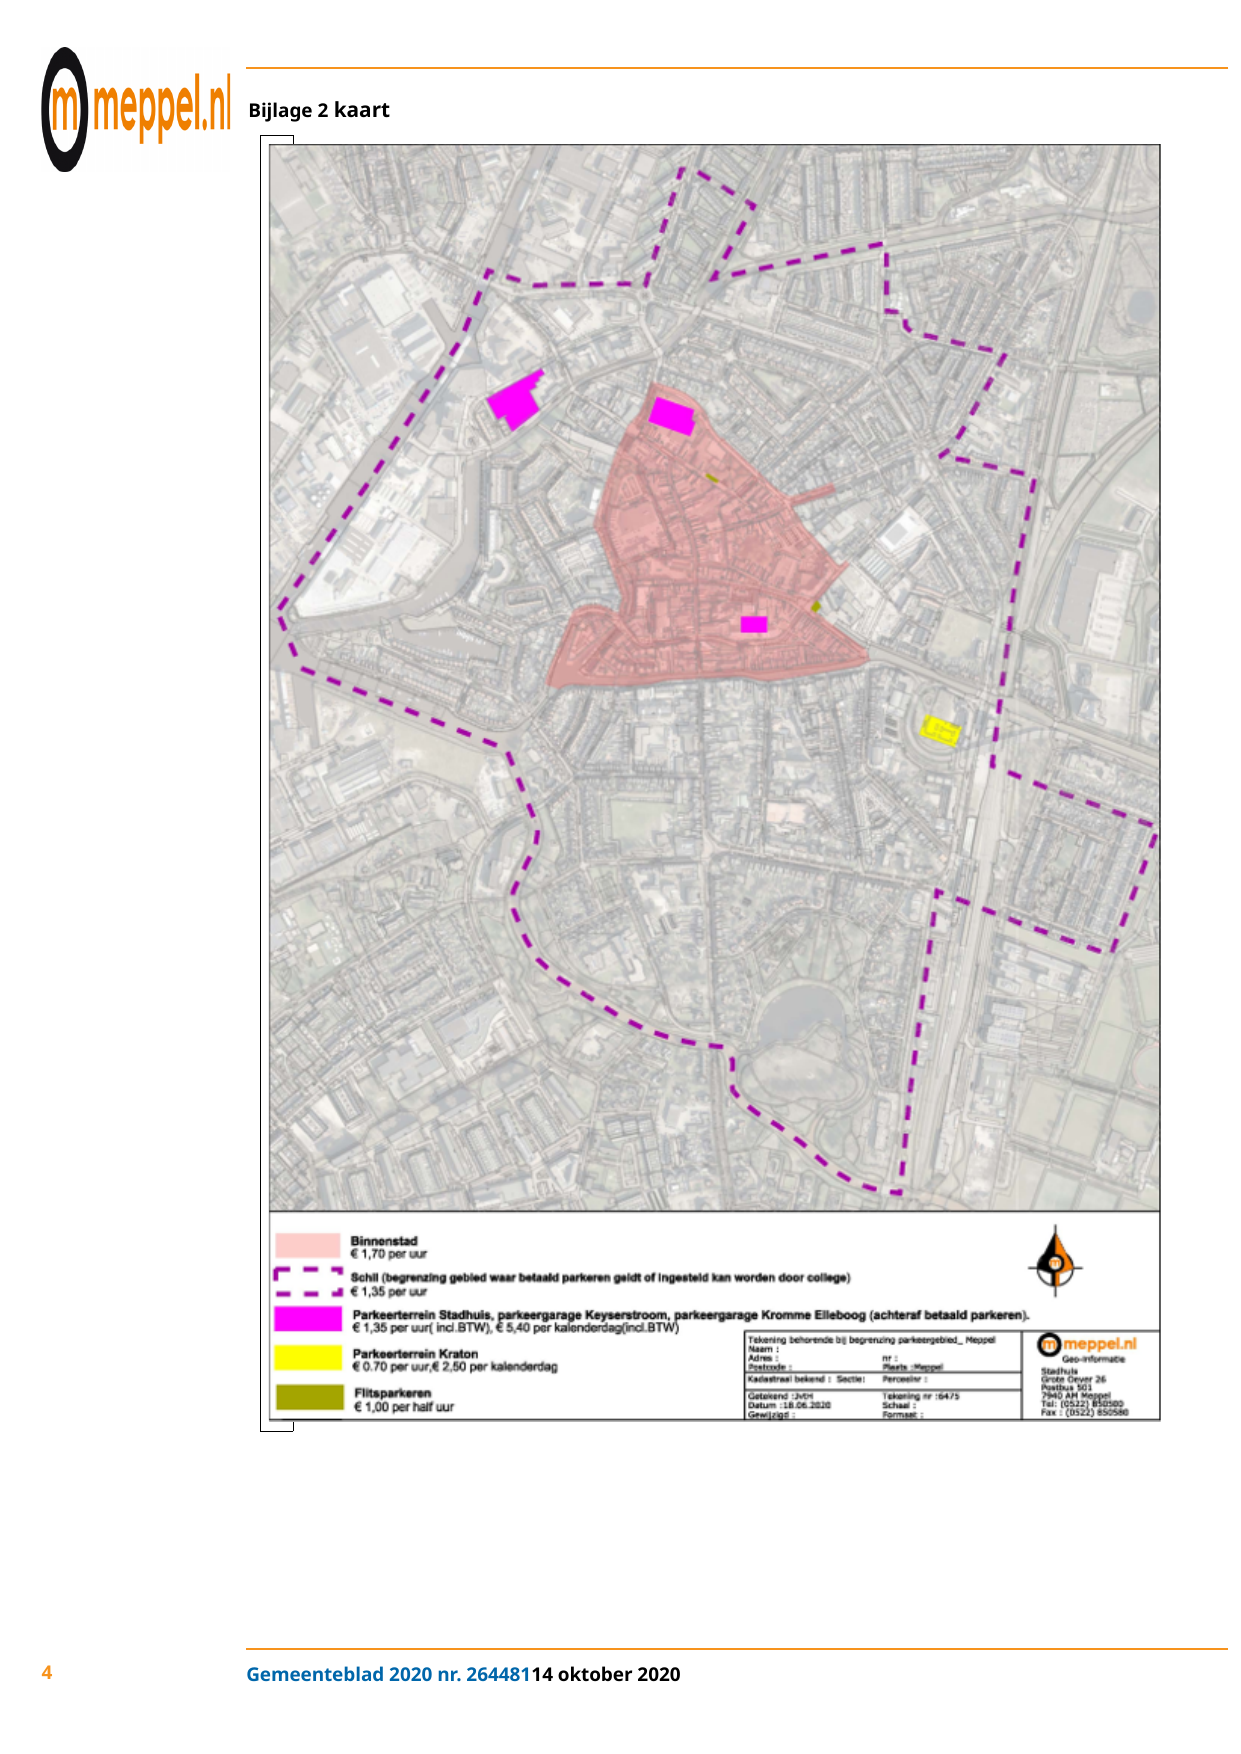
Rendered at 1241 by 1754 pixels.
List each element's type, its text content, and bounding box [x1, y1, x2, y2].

picture [41, 47, 231, 172]
picture [268, 144, 1161, 1422]
text Bijlage 2 kaart [248, 95, 1152, 123]
